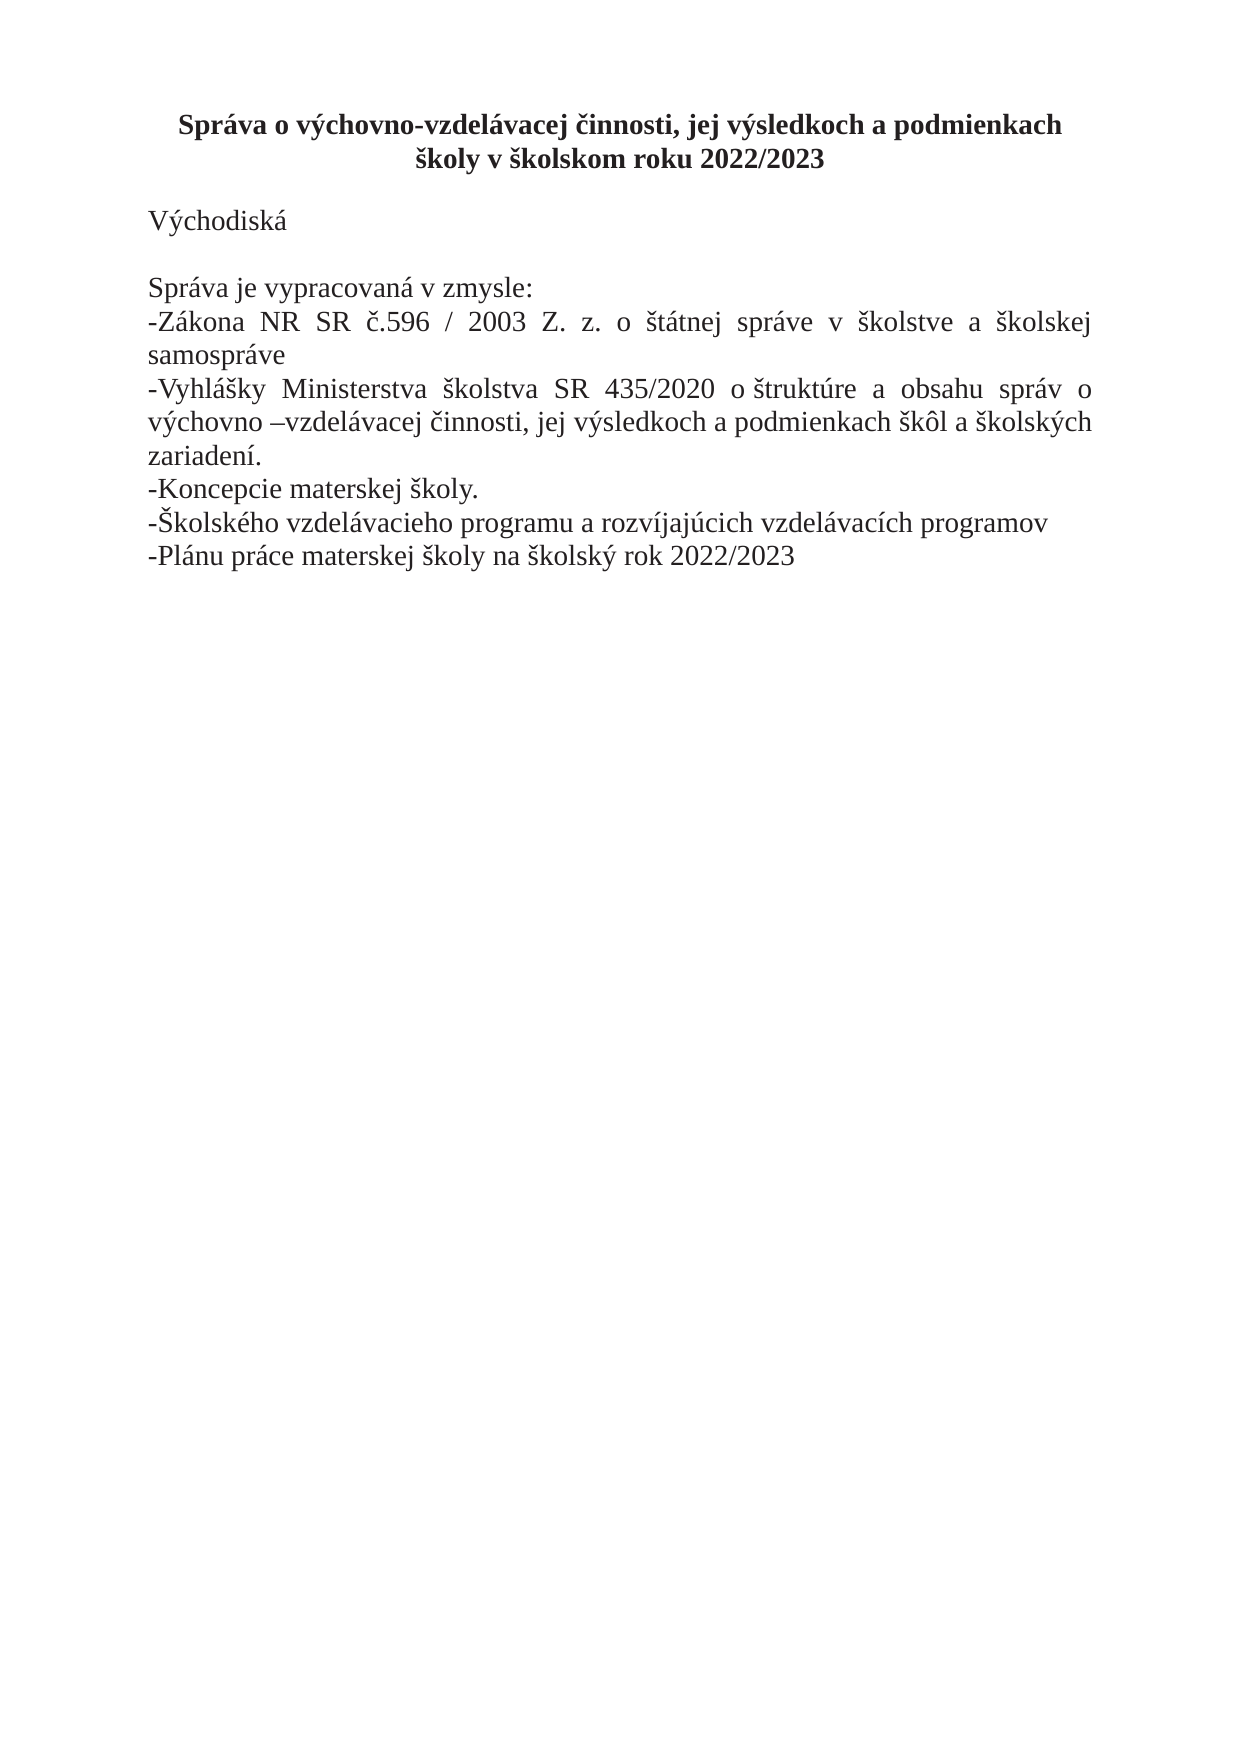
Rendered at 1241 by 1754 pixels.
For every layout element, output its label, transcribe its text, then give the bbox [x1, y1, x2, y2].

text -Vyhlášky Ministerstva školstva SR 435/2020 o štruktúre a obsahu správ o výchovno –vzdelávacej činnosti, jej výsledkoch a podmienkach škôl a školských zariadení. [148, 371, 1093, 471]
text -Plánu práce materskej školy na školský rok 2022/2023 [148, 538, 1093, 572]
text Správa o výchovno-vzdelávacej činnosti, jej výsledkoch a podmienkach školy v školskom roku 2022/2023 [148, 107, 1093, 174]
text -Školského vzdelávacieho programu a rozvíjajúcich vzdelávacích programov [148, 505, 1093, 538]
text Správa je vypracovaná v zmysle: [148, 270, 1093, 304]
text Východiská [148, 203, 1093, 237]
text -Koncepcie materskej školy. [148, 471, 1093, 505]
text -Zákona NR SR č.596 / 2003 Z. z. o štátnej správe v školstve a školskej samospráve [148, 304, 1093, 371]
